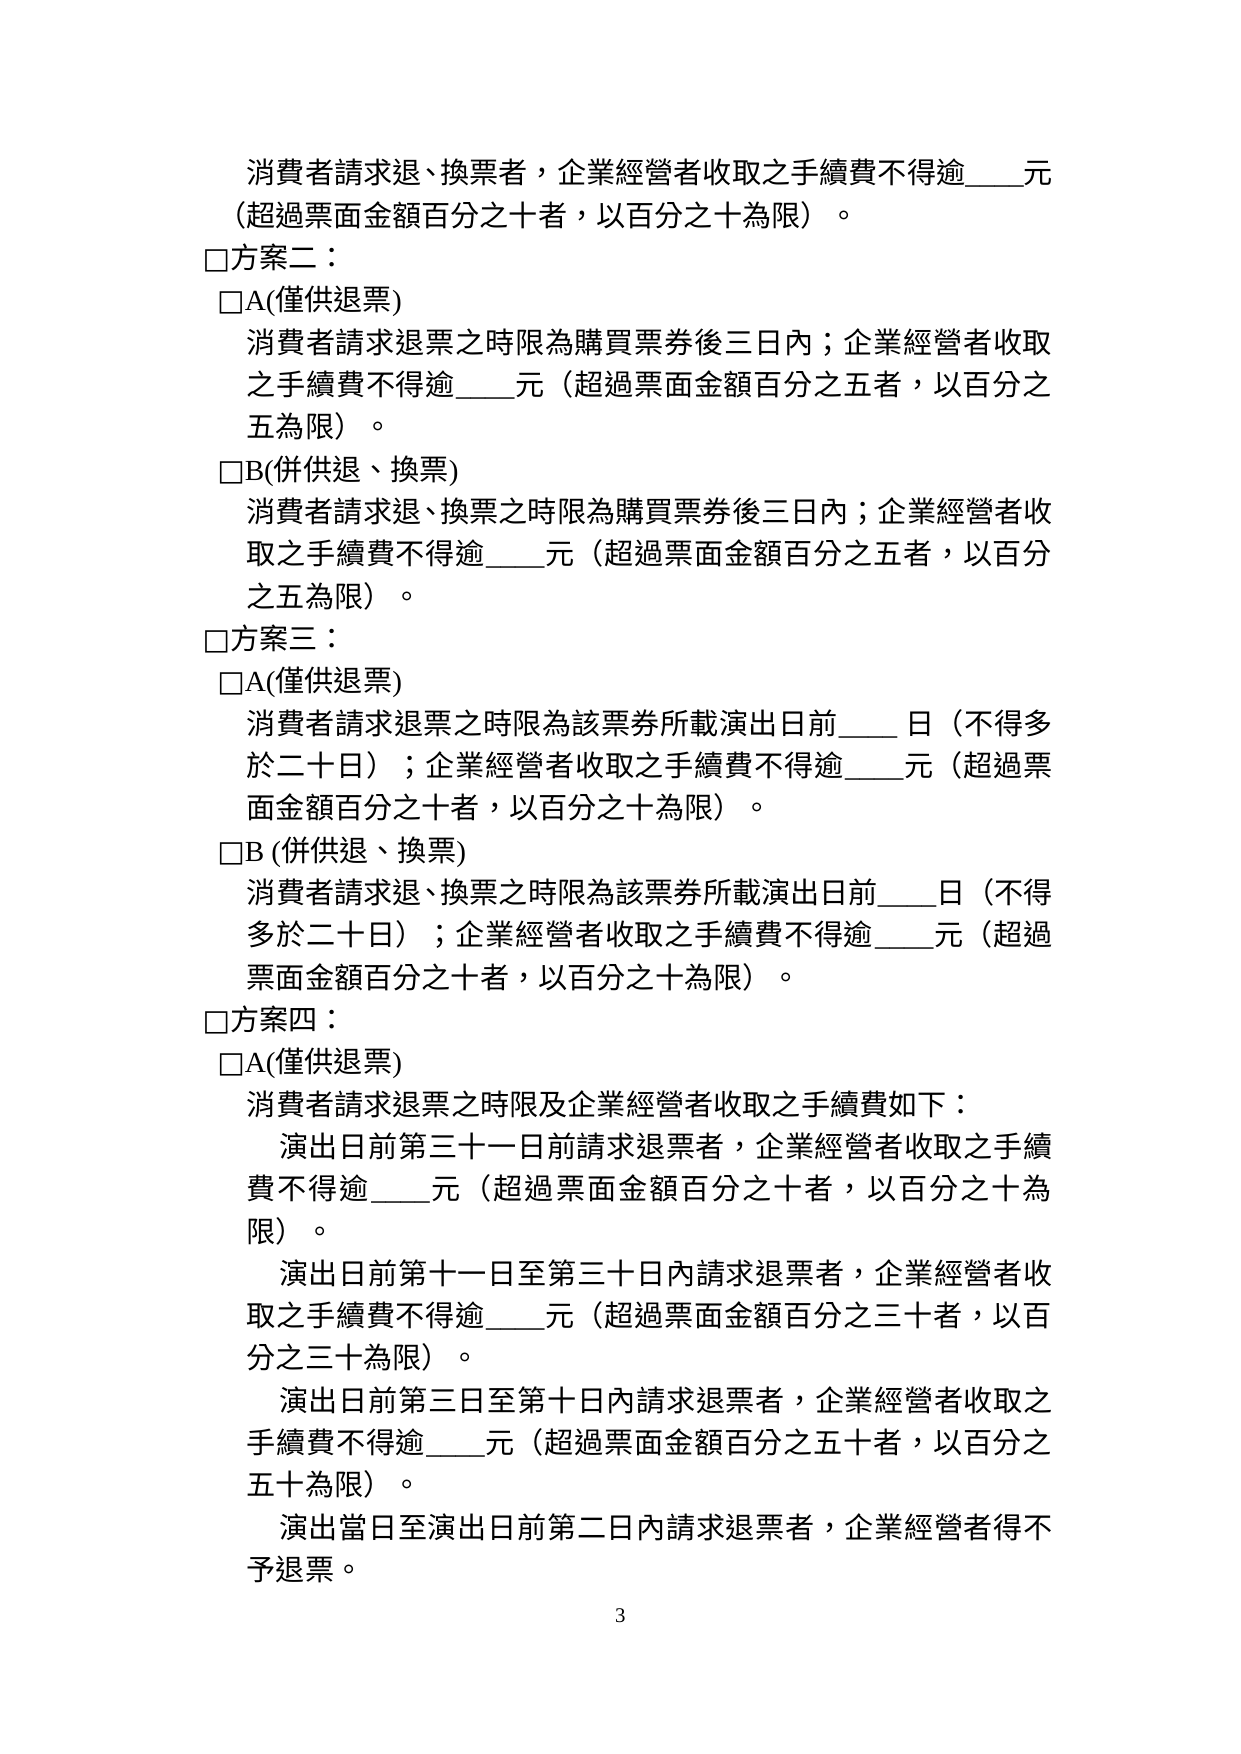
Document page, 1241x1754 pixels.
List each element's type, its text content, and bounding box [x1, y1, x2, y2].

text □B(併供退、換票) [187, 446, 1053, 489]
text □方案二： [202, 234, 1053, 277]
text □方案三： [202, 616, 1053, 658]
text □方案四： [202, 996, 1053, 1039]
text □A(僅供退票) [202, 277, 1053, 319]
text 消費者請求退、換票之時限為該票券所載演出日前____日（不得多於二十日）；企業經營者收取之手續費不得逾____元（超過票面金額百分之十者，以百分之十為限）。 [246, 869, 1053, 996]
text 消費者請求退票之時限及企業經營者收取之手續費如下： [246, 1081, 1053, 1123]
text 消費者請求退、換票者，企業經營者收取之手續費不得逾____元（超過票面金額百分之十者，以百分之十為限）。 [217, 150, 1053, 234]
text 消費者請求退、換票之時限為購買票券後三日內；企業經營者收取之手續費不得逾____元（超過票面金額百分之五者，以百分之五為限）。 [246, 489, 1053, 616]
text 演出日前第三十一日前請求退票者，企業經營者收取之手續費不得逾____元（超過票面金額百分之十者，以百分之十為限）。 [246, 1123, 1053, 1250]
text □A(僅供退票) [187, 1039, 1053, 1081]
text 演出當日至演出日前第二日內請求退票者，企業經營者得不予退票。 [246, 1504, 1053, 1589]
text □B (併供退、換票) [187, 827, 1053, 869]
text 演出日前第三日至第十日內請求退票者，企業經營者收取之手續費不得逾____元（超過票面金額百分之五十者，以百分之五十為限）。 [246, 1377, 1053, 1504]
text □A(僅供退票) [187, 658, 1053, 700]
text 演出日前第十一日至第三十日內請求退票者，企業經營者收取之手續費不得逾____元（超過票面金額百分之三十者，以百分之三十為限）。 [246, 1250, 1053, 1377]
text 消費者請求退票之時限為購買票券後三日內；企業經營者收取之手續費不得逾____元（超過票面金額百分之五者，以百分之五為限）。 [246, 319, 1053, 446]
text 消費者請求退票之時限為該票券所載演出日前____ 日（不得多於二十日）；企業經營者收取之手續費不得逾____元（超過票面金額百分之十者，以百分之十為限）。 [246, 700, 1053, 827]
